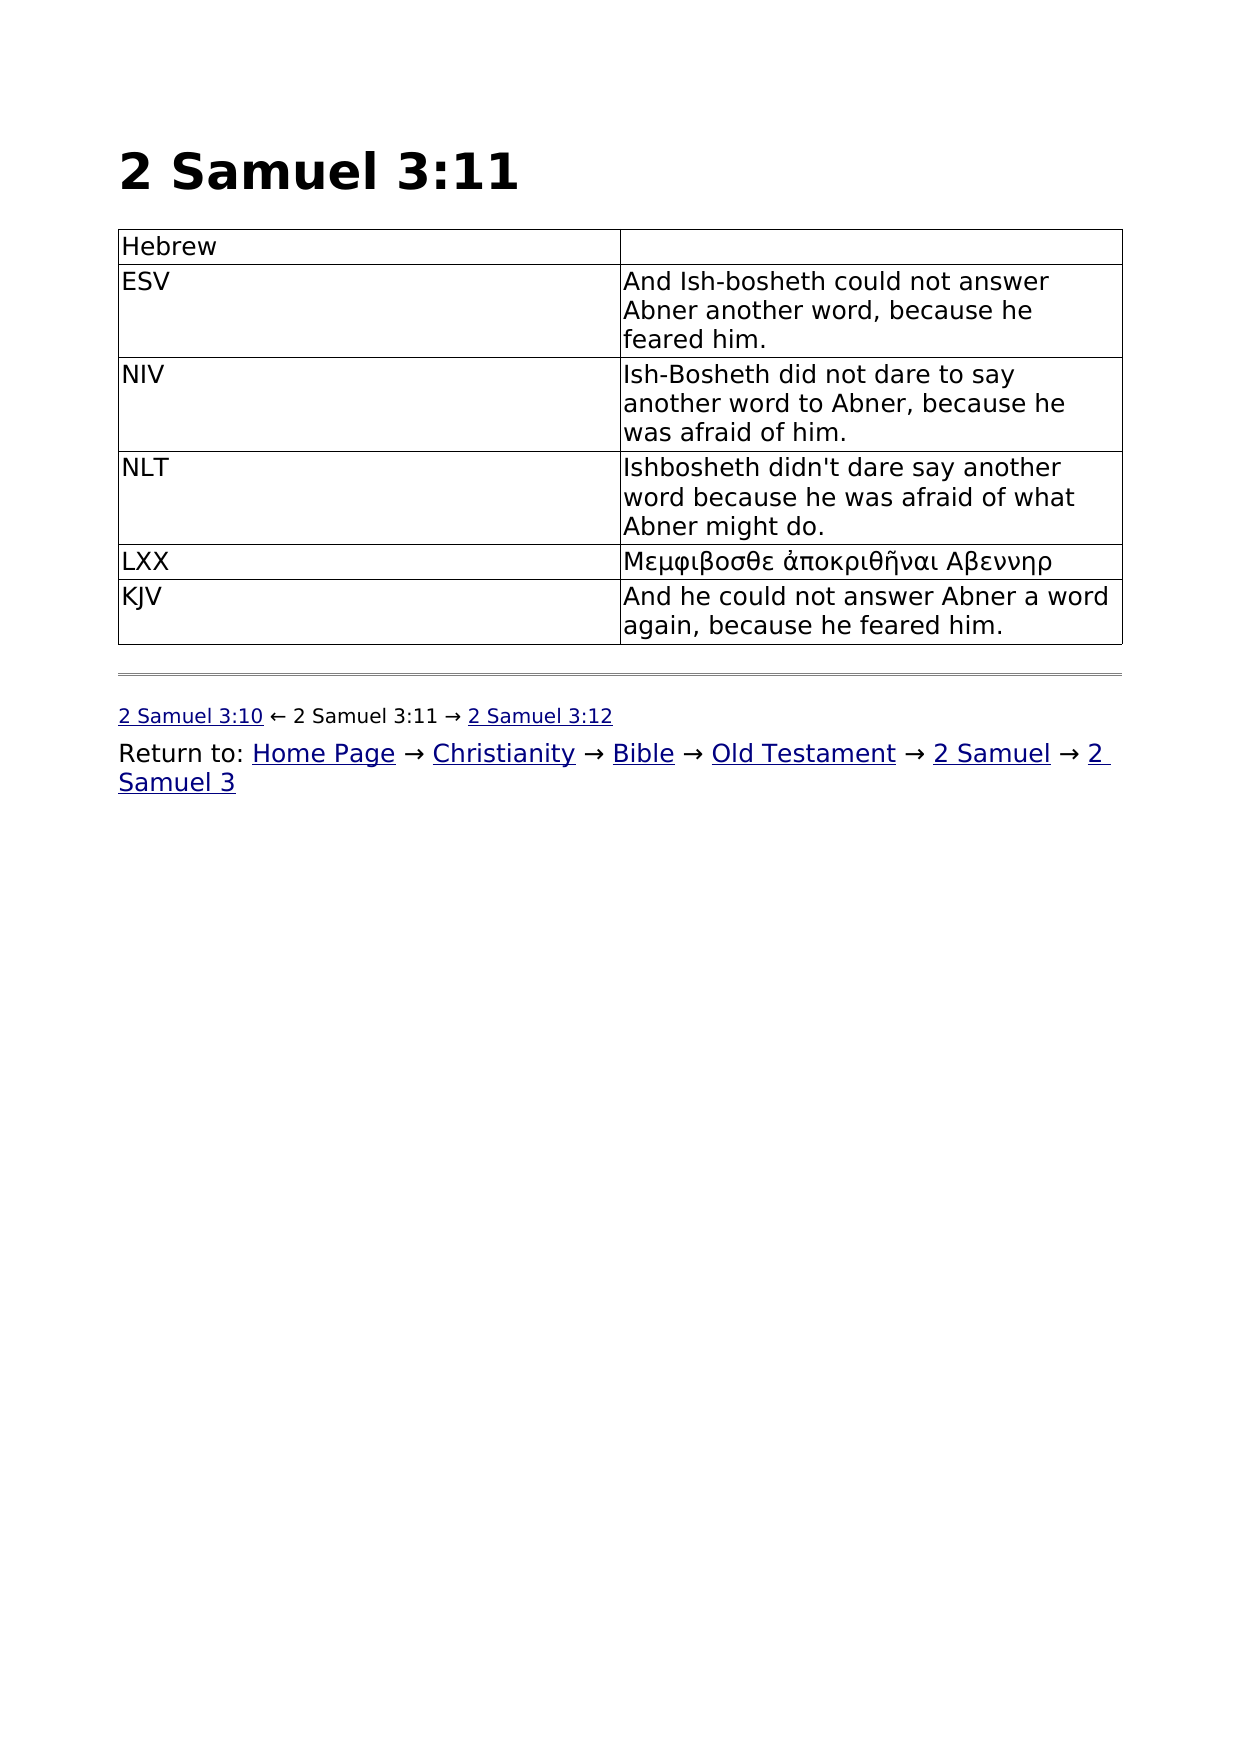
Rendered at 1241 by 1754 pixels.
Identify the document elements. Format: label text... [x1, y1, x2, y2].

table_cell Ish-Bosheth did not dare to say another word to Abner, because he was afraid of him. [621, 358, 1122, 451]
table_cell Μεμφιβοσθε ἀποκριθῆναι Αβεννηρ [621, 545, 1122, 579]
table_header [621, 230, 1122, 264]
table_cell ESV [119, 265, 620, 357]
table_cell NIV [119, 358, 620, 451]
table_header Hebrew [119, 230, 620, 264]
text 2 Samuel 3:10 ← 2 Samuel 3:11 → 2 Samuel 3:12 [118, 705, 1122, 739]
subtitle 2 Samuel 3:11 [118, 143, 1122, 201]
table_cell And he could not answer Abner a word again, because he feared him. [621, 580, 1122, 643]
table_cell LXX [119, 545, 620, 579]
table_cell Ishbosheth didn't dare say another word because he was afraid of what Abner might do. [621, 452, 1122, 544]
table_cell NLT [119, 452, 620, 544]
text Return to: Home Page → Christianity → Bible → Old Testament → 2 Samuel → 2 Samuel 3 [118, 739, 1122, 797]
table_cell KJV [119, 580, 620, 643]
table_cell And Ish-bosheth could not answer Abner another word, because he feared him. [621, 265, 1122, 357]
